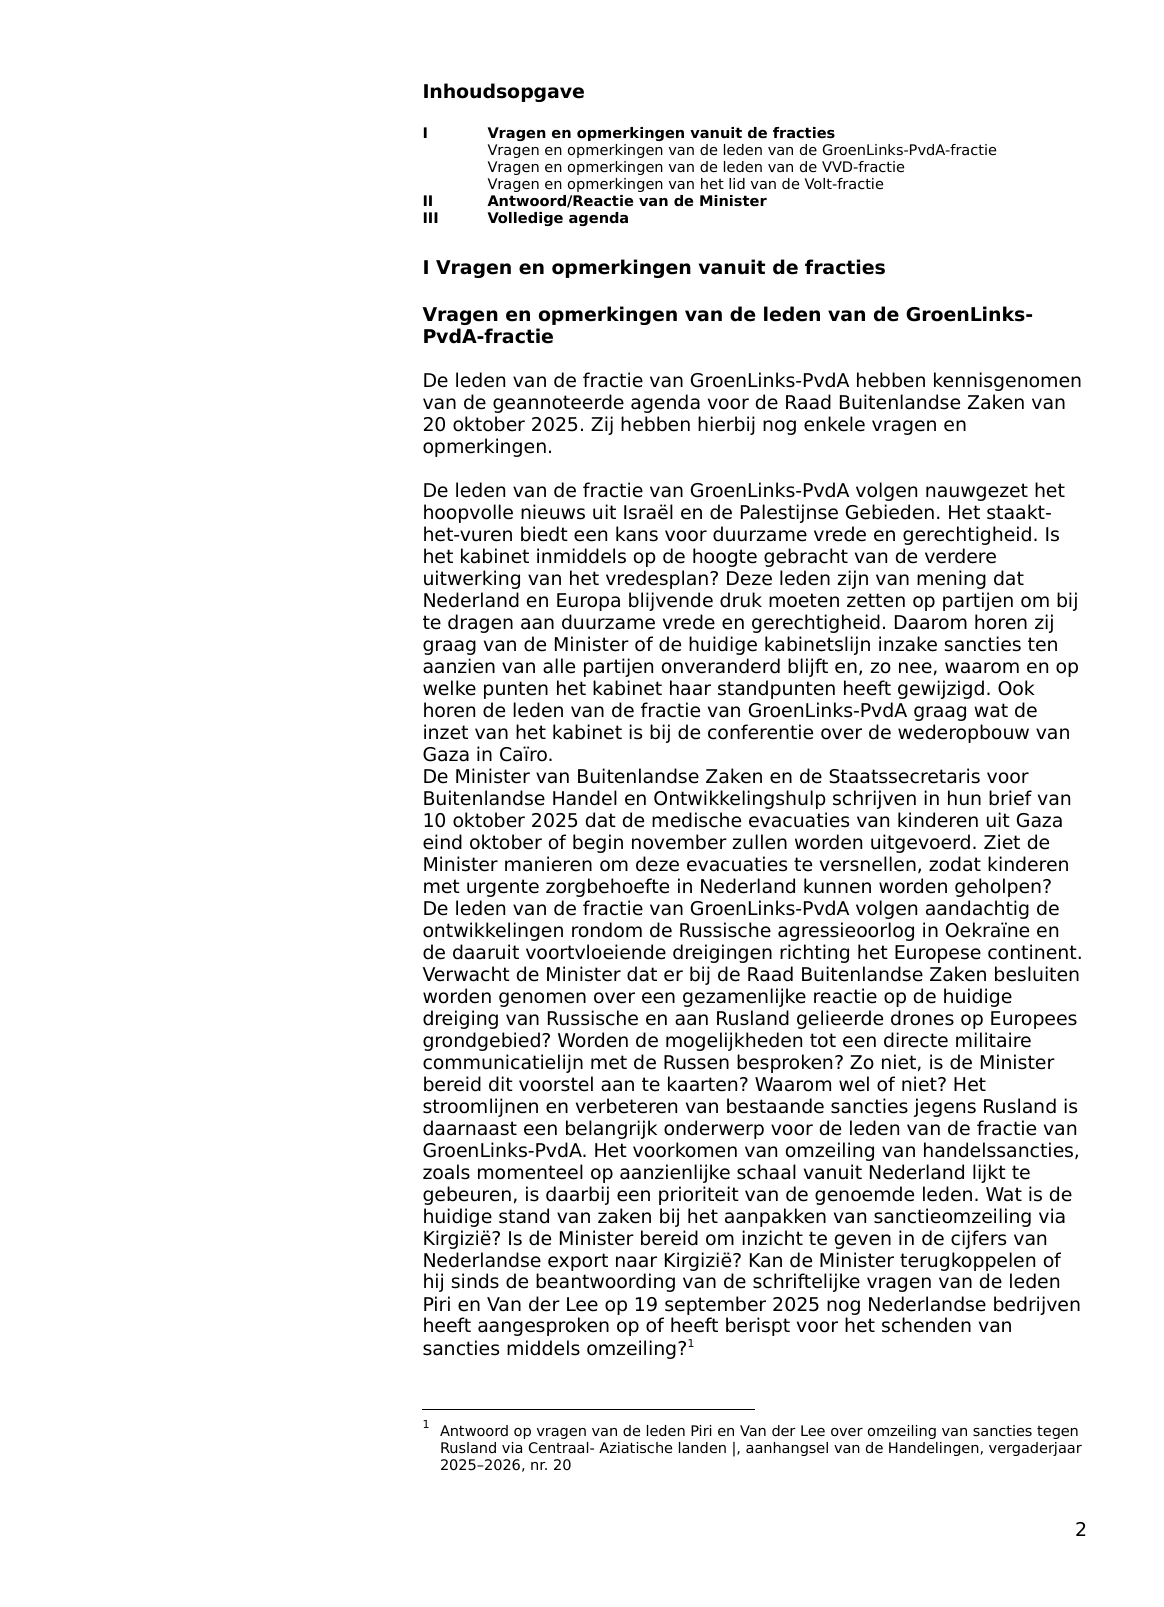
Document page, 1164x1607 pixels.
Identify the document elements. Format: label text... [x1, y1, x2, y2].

table_cell Volledige agenda [481, 210, 1087, 227]
table_header I [422, 125, 481, 142]
table_header Vragen en opmerkingen vanuit de fracties [481, 125, 1087, 142]
table_cell Vragen en opmerkingen van de leden van de GroenLinks-PvdA-fractie [481, 142, 1087, 159]
subtitle Vragen en opmerkingen van de leden van de GroenLinks-PvdA-fractie [422, 304, 1087, 348]
text Antwoord op vragen van de leden Piri en Van der Lee over omzeiling van sancties tegen Rusland via Centraal- Aziatische landen |, aanhangsel van de Handelingen, vergaderjaar 2025–2026, nr. 20 [422, 1418, 1087, 1474]
table_cell [422, 159, 481, 176]
text De leden van de fractie van GroenLinks-PvdA volgen nauwgezet het hoopvolle nieuws uit Israël en de Palestijnse Gebieden. Het staakt-het-vuren biedt een kans voor duurzame vrede en gerechtigheid. Is het kabinet inmiddels op de hoogte gebracht van de verdere uitwerking van het vredesplan? Deze leden zijn van mening dat Nederland en Europa blijvende druk moeten zetten op partijen om bij te dragen aan duurzame vrede en gerechtigheid. Daarom horen zij graag van de Minister of de huidige kabinetslijn inzake sancties ten aanzien van alle partijen onveranderd blijft en, zo nee, waarom en op welke punten het kabinet haar standpunten heeft gewijzigd. Ook horen de leden van de fractie van GroenLinks-PvdA graag wat de inzet van het kabinet is bij de conferentie over de wederopbouw van Gaza in Caïro. [422, 480, 1087, 766]
table_cell Vragen en opmerkingen van het lid van de Volt-fractie [481, 176, 1087, 193]
table_cell III [422, 210, 481, 227]
table_cell Vragen en opmerkingen van de leden van de VVD-fractie [481, 159, 1087, 176]
table_cell II [422, 193, 481, 210]
text De leden van de fractie van GroenLinks-PvdA hebben kennisgenomen van de geannoteerde agenda voor de Raad Buitenlandse Zaken van 20 oktober 2025. Zij hebben hierbij nog enkele vragen en opmerkingen. [422, 370, 1087, 458]
table_cell [422, 176, 481, 193]
text De leden van de fractie van GroenLinks-PvdA volgen aandachtig de ontwikkelingen rondom de Russische agressieoorlog in Oekraïne en de daaruit voortvloeiende dreigingen richting het Europese continent. Verwacht de Minister dat er bij de Raad Buitenlandse Zaken besluiten worden genomen over een gezamenlijke reactie op de huidige dreiging van Russische en aan Rusland gelieerde drones op Europees grondgebied? Worden de mogelijkheden tot een directe militaire communicatielijn met de Russen besproken? Zo niet, is de Minister bereid dit voorstel aan te kaarten? Waarom wel of niet? Het stroomlijnen en verbeteren van bestaande sancties jegens Rusland is daarnaast een belangrijk onderwerp voor de leden van de fractie van GroenLinks-PvdA. Het voorkomen van omzeiling van handelssancties, zoals momenteel op aanzienlijke schaal vanuit Nederland lijkt te gebeuren, is daarbij een prioriteit van de genoemde leden. Wat is de huidige stand van zaken bij het aanpakken van sanctieomzeiling via Kirgizië? Is de Minister bereid om inzicht te geven in de cijfers van Nederlandse export naar Kirgizië? Kan de Minister terugkoppelen of hij sinds de beantwoording van de schriftelijke vragen van de leden Piri en Van der Lee op 19 september 2025 nog Nederlandse bedrijven heeft aangesproken op of heeft berispt voor het schenden van sancties middels omzeiling? [422, 898, 1087, 1359]
table_cell Antwoord/Reactie van de Minister [481, 193, 1087, 210]
text De Minister van Buitenlandse Zaken en de Staatssecretaris voor Buitenlandse Handel en Ontwikkelingshulp schrijven in hun brief van 10 oktober 2025 dat de medische evacuaties van kinderen uit Gaza eind oktober of begin november zullen worden uitgevoerd. Ziet de Minister manieren om deze evacuaties te versnellen, zodat kinderen met urgente zorgbehoefte in Nederland kunnen worden geholpen? [422, 766, 1087, 898]
subtitle I Vragen en opmerkingen vanuit de fracties [422, 257, 1087, 279]
subtitle Inhoudsopgave [422, 81, 1087, 103]
table_cell [422, 142, 481, 159]
